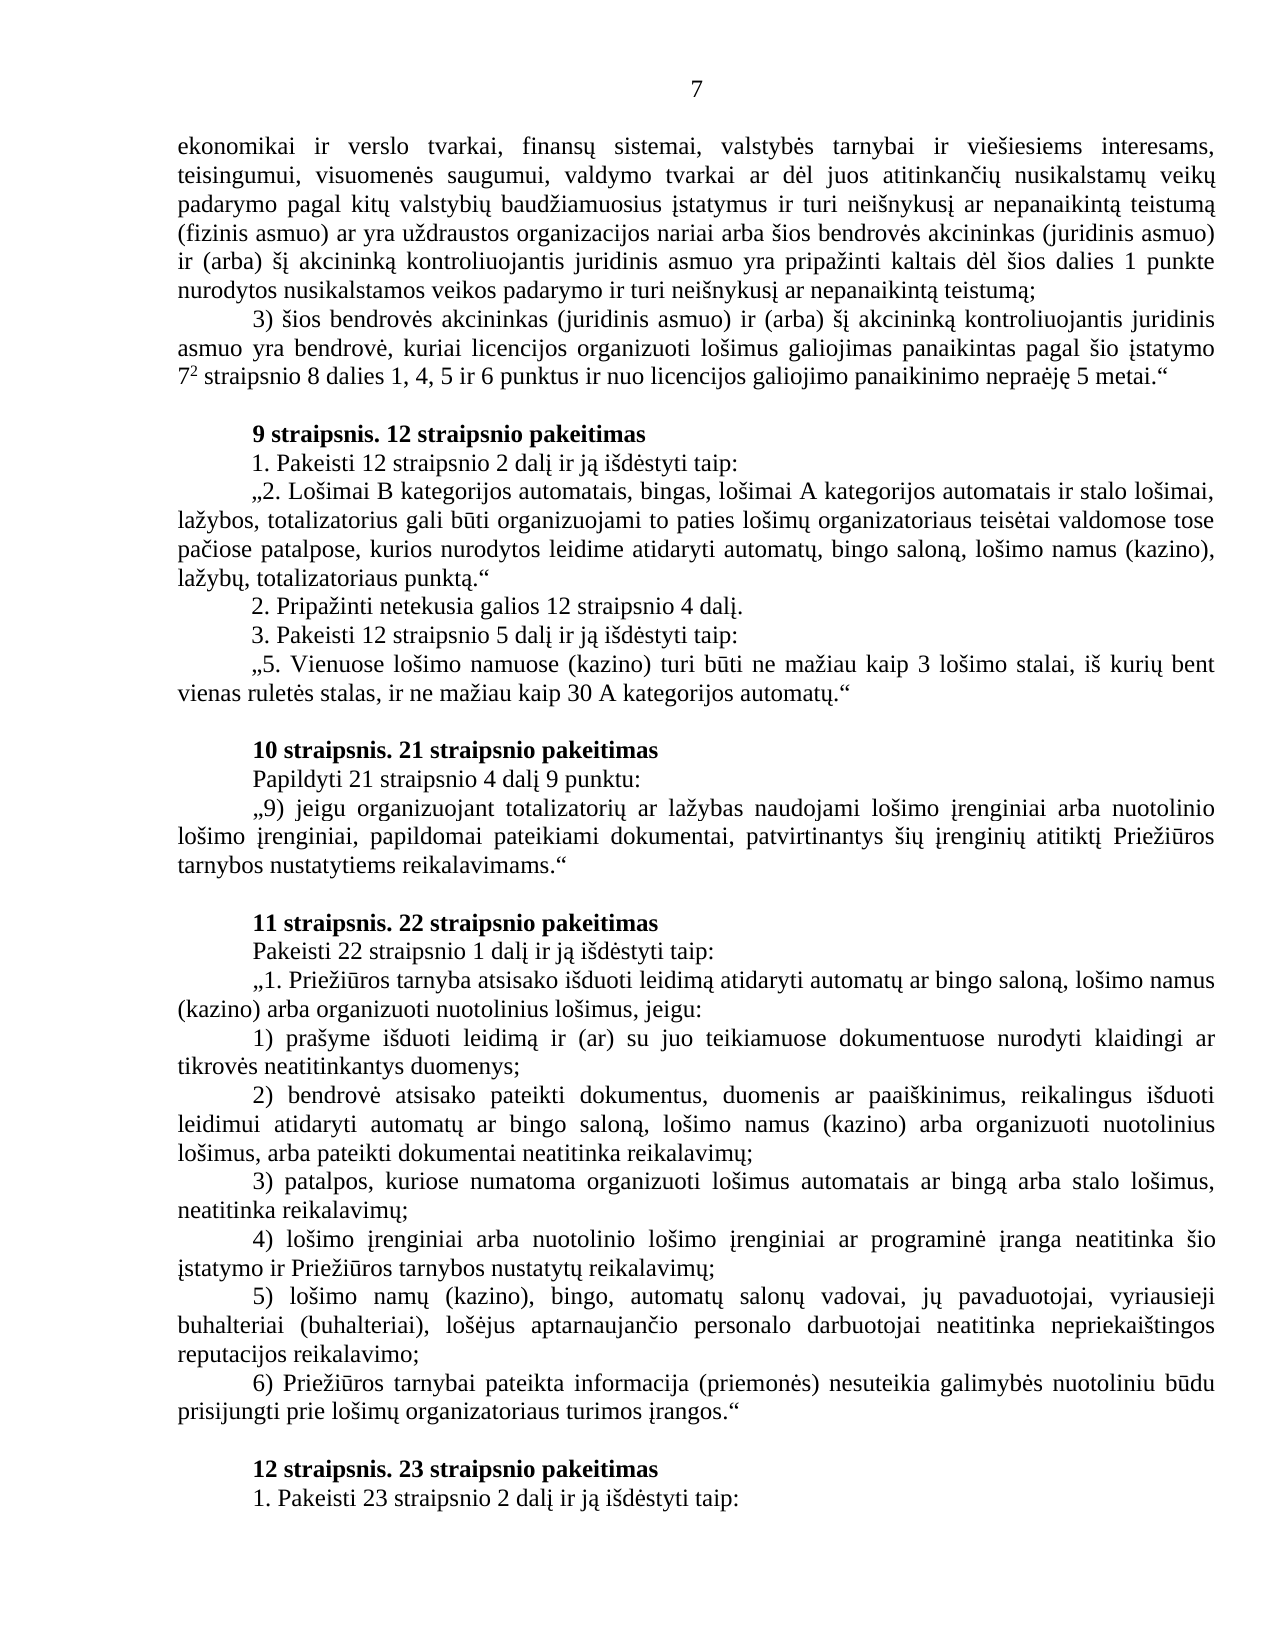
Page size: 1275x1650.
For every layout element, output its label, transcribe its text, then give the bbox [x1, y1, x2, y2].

text 9 straipsnis. 12 straipsnio pakeitimas [177, 419, 1216, 448]
text 3) patalpos, kuriose numatoma organizuoti lošimus automatais ar bingą arba stalo lošimus, neatitinka reikalavimų; [177, 1166, 1216, 1224]
text 11 straipsnis. 22 straipsnio pakeitimas [177, 908, 1216, 936]
text 3) šios bendrovės akcininkas (juridinis asmuo) ir (arba) šį akcininką kontroliuojantis juridinis asmuo yra bendrovė, kuriai licencijos organizuoti lošimus galiojimas panaikintas pagal šio įstatymo 72 straipsnio 8 dalies 1, 4, 5 ir 6 punktus ir nuo licencijos galiojimo panaikinimo nepraėję 5 metai.“ [177, 304, 1216, 390]
text Pakeisti 22 straipsnio 1 dalį ir ją išdėstyti taip: [177, 936, 1216, 965]
text „2. Lošimai B kategorijos automatais, bingas, lošimai A kategorijos automatais ir stalo lošimai, lažybos, totalizatorius gali būti organizuojami to paties lošimų organizatoriaus teisėtai valdomose tose pačiose patalpose, kurios nurodytos leidime atidaryti automatų, bingo saloną, lošimo namus (kazino), lažybų, totalizatoriaus punktą.“ [177, 476, 1216, 591]
text 5) lošimo namų (kazino), bingo, automatų salonų vadovai, jų pavaduotojai, vyriausieji buhalteriai (buhalteriai), lošėjus aptarnaujančio personalo darbuotojai neatitinka nepriekaištingos reputacijos reikalavimo; [177, 1281, 1216, 1368]
text Papildyti 21 straipsnio 4 dalį 9 punktu: [177, 764, 1216, 793]
text 2. Pripažinti netekusia galios 12 straipsnio 4 dalį. [177, 591, 1216, 620]
text 1) prašyme išduoti leidimą ir (ar) su juo teikiamuose dokumentuose nurodyti klaidingi ar tikrovės neatitinkantys duomenys; [177, 1023, 1216, 1080]
text 6) Priežiūros tarnybai pateikta informacija (priemonės) nesuteikia galimybės nuotoliniu būdu prisijungti prie lošimų organizatoriaus turimos įrangos.“ [177, 1368, 1216, 1425]
text 3. Pakeisti 12 straipsnio 5 dalį ir ją išdėstyti taip: [177, 620, 1216, 649]
text 10 straipsnis. 21 straipsnio pakeitimas [177, 735, 1216, 764]
text „1. Priežiūros tarnyba atsisako išduoti leidimą atidaryti automatų ar bingo saloną, lošimo namus (kazino) arba organizuoti nuotolinius lošimus, jeigu: [177, 965, 1216, 1023]
text ekonomikai ir verslo tvarkai, finansų sistemai, valstybės tarnybai ir viešiesiems interesams, teisingumui, visuomenės saugumui, valdymo tvarkai ar dėl juos atitinkančių nusikalstamų veikų padarymo pagal kitų valstybių baudžiamuosius įstatymus ir turi neišnykusį ar nepanaikintą teistumą (fizinis asmuo) ar yra uždraustos organizacijos nariai arba šios bendrovės akcininkas (juridinis asmuo) ir (arba) šį akcininką kontroliuojantis juridinis asmuo yra pripažinti kaltais dėl šios dalies 1 punkte nurodytos nusikalstamos veikos padarymo ir turi neišnykusį ar nepanaikintą teistumą; [177, 131, 1216, 304]
text 1. Pakeisti 23 straipsnio 2 dalį ir ją išdėstyti taip: [177, 1483, 1216, 1511]
text „9) jeigu organizuojant totalizatorių ar lažybas naudojami lošimo įrenginiai arba nuotolinio lošimo įrenginiai, papildomai pateikiami dokumentai, patvirtinantys šių įrenginių atitiktį Priežiūros tarnybos nustatytiems reikalavimams.“ [177, 793, 1216, 879]
text „5. Vienuose lošimo namuose (kazino) turi būti ne mažiau kaip 3 lošimo stalai, iš kurių bent vienas ruletės stalas, ir ne mažiau kaip 30 A kategorijos automatų.“ [177, 649, 1216, 706]
text 12 straipsnis. 23 straipsnio pakeitimas [177, 1454, 1216, 1483]
text 2) bendrovė atsisako pateikti dokumentus, duomenis ar paaiškinimus, reikalingus išduoti leidimui atidaryti automatų ar bingo saloną, lošimo namus (kazino) arba organizuoti nuotolinius lošimus, arba pateikti dokumentai neatitinka reikalavimų; [177, 1080, 1216, 1166]
text 4) lošimo įrenginiai arba nuotolinio lošimo įrenginiai ar programinė įranga neatitinka šio įstatymo ir Priežiūros tarnybos nustatytų reikalavimų; [177, 1224, 1216, 1281]
text 1. Pakeisti 12 straipsnio 2 dalį ir ją išdėstyti taip: [177, 448, 1216, 476]
